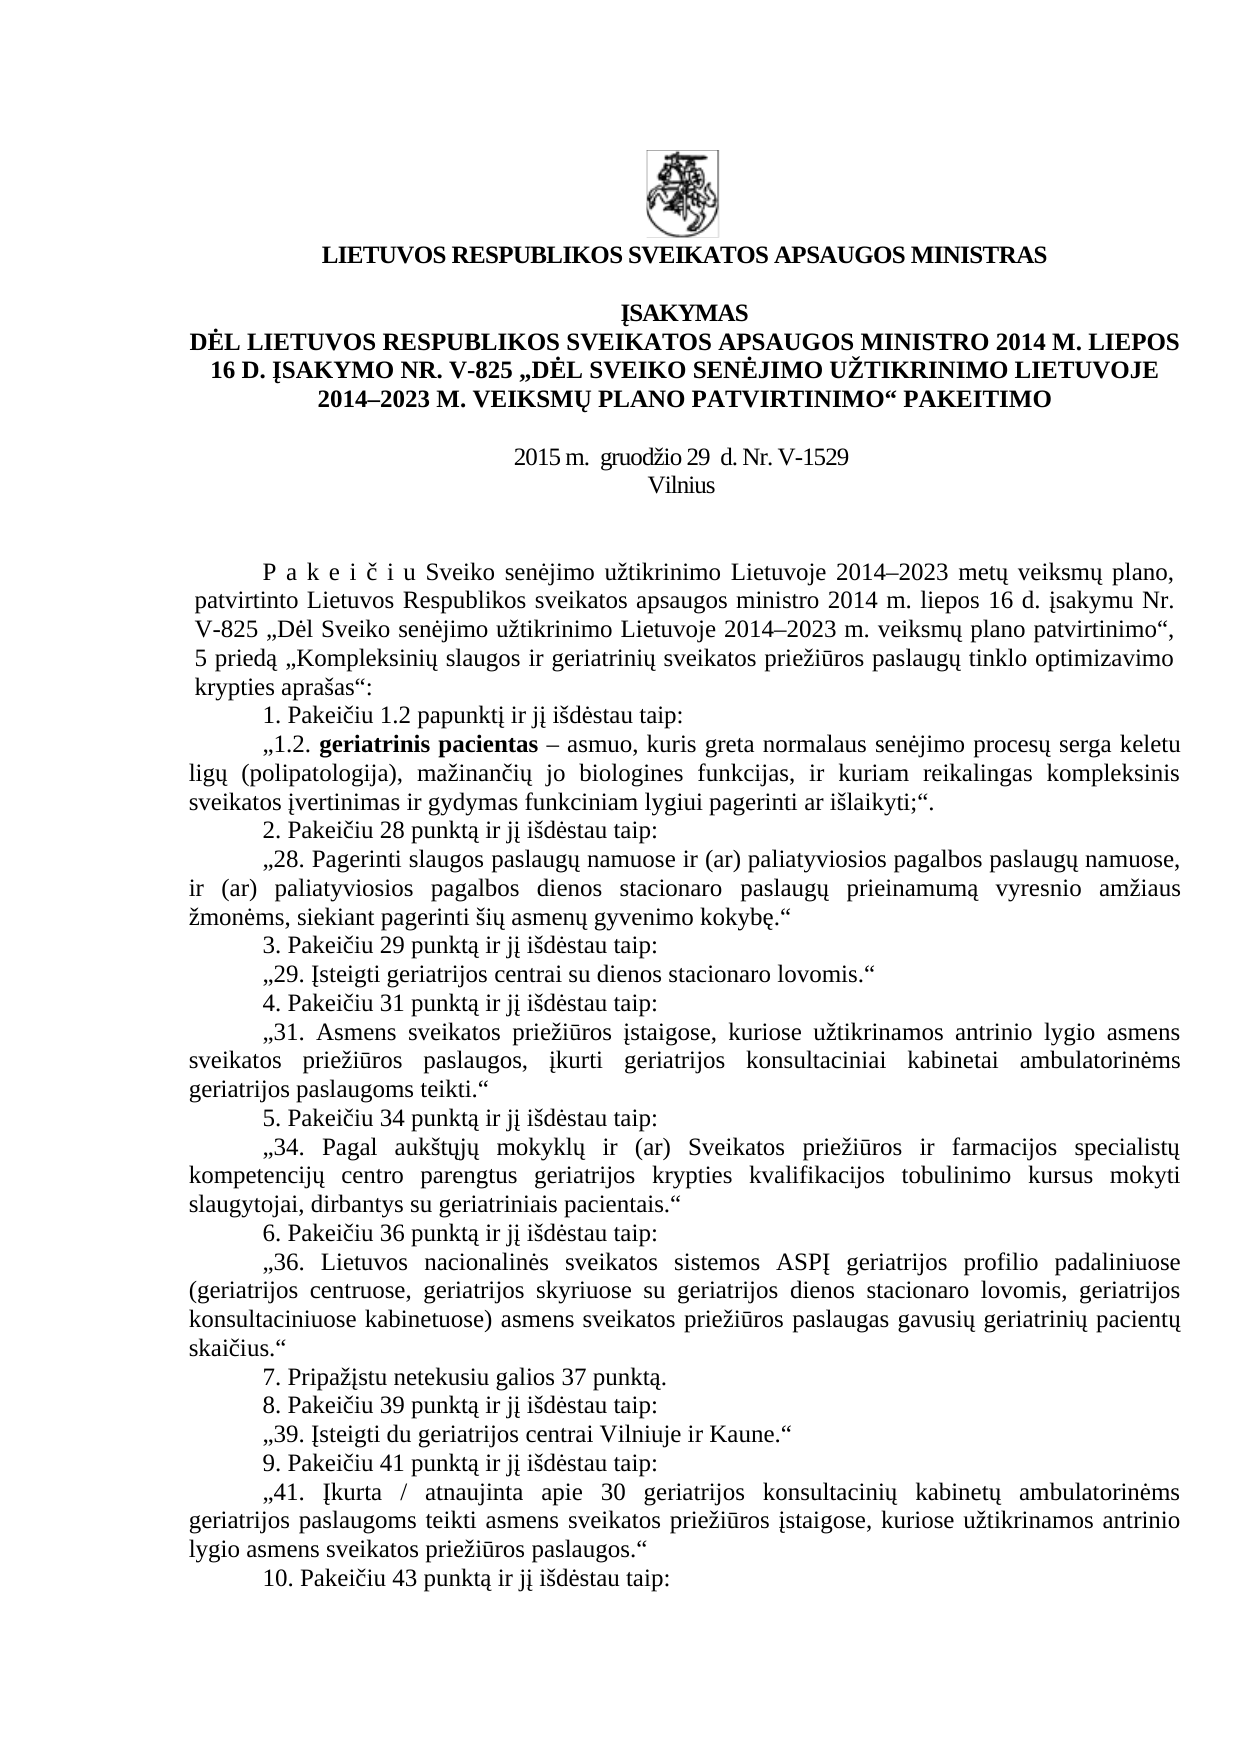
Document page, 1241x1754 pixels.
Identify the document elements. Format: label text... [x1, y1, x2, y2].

text 2015 m. gruodžio 29 d. Nr. V-1529 [188, 442, 1175, 471]
text 8. Pakeičiu 39 punktą ir jį išdėstau taip: [188, 1391, 1181, 1419]
text 1. Pakeičiu 1.2 papunktį ir jį išdėstau taip: [188, 701, 1181, 729]
text „1.2. geriatrinis pacientas – asmuo, kuris greta normalaus senėjimo procesų serga keletu ligų (polipatologija), mažinančių jo biologines funkcijas, ir kuriam reikalingas kompleksinis sveikatos įvertinimas ir gydymas funkciniam lygiui pagerinti ar išlaikyti;“. [188, 729, 1181, 816]
text 10. Pakeičiu 43 punktą ir jį išdėstau taip: [188, 1563, 1181, 1592]
text P a k e i č i u Sveiko senėjimo užtikrinimo Lietuvoje 2014–2023 metų veiksmų plano, patvirtinto Lietuvos Respublikos sveikatos apsaugos ministro 2014 m. liepos 16 d. įsakymu Nr. V-825 „Dėl Sveiko senėjimo užtikrinimo Lietuvoje 2014–2023 m. veiksmų plano patvirtinimo“, 5 priedą „Kompleksinių slaugos ir geriatrinių sveikatos priežiūros paslaugų tinklo optimizavimo krypties aprašas“: [194, 557, 1175, 701]
text 5. Pakeičiu 34 punktą ir jį išdėstau taip: [188, 1103, 1181, 1132]
text „34. Pagal aukštųjų mokyklų ir (ar) Sveikatos priežiūros ir farmacijos specialistų kompetencijų centro parengtus geriatrijos krypties kvalifikacijos tobulinimo kursus mokyti slaugytojai, dirbantys su geriatriniais pacientais.“ [188, 1132, 1181, 1218]
text „36. Lietuvos nacionalinės sveikatos sistemos ASPĮ geriatrijos profilio padaliniuose (geriatrijos centruose, geriatrijos skyriuose su geriatrijos dienos stacionaro lovomis, geriatrijos konsultaciniuose kabinetuose) asmens sveikatos priežiūros paslaugas gavusių geriatrinių pacientų skaičius.“ [188, 1247, 1181, 1362]
text Vilnius [188, 471, 1175, 499]
text 6. Pakeičiu 36 punktą ir jį išdėstau taip: [188, 1218, 1181, 1247]
text DĖL LIETUVOS RESPUBLIKOS SVEIKATOS APSAUGOS MINISTRO 2014 M. LIEPOS 16 D. ĮSAKYMO NR. V-825 „DĖL SVEIKO SENĖJIMO UŽTIKRINIMO LIETUVOJE 2014–2023 M. VEIKSMŲ PLANO PATVIRTINIMO“ PAKEITIMO [188, 327, 1181, 413]
text 4. Pakeičiu 31 punktą ir jį išdėstau taip: [188, 988, 1181, 1017]
text „39. Įsteigti du geriatrijos centrai Vilniuje ir Kaune.“ [188, 1419, 1181, 1448]
text 2. Pakeičiu 28 punktą ir jį išdėstau taip: [188, 816, 1181, 844]
text „41. Įkurta / atnaujinta apie 30 geriatrijos konsultacinių kabinetų ambulatorinėms geriatrijos paslaugoms teikti asmens sveikatos priežiūros įstaigose, kuriose užtikrinamos antrinio lygio asmens sveikatos priežiūros paslaugos.“ [188, 1477, 1181, 1563]
text 9. Pakeičiu 41 punktą ir jį išdėstau taip: [188, 1448, 1181, 1477]
text „28. Pagerinti slaugos paslaugų namuose ir (ar) paliatyviosios pagalbos paslaugų namuose, ir (ar) paliatyviosios pagalbos dienos stacionaro paslaugų prieinamumą vyresnio amžiaus žmonėms, siekiant pagerinti šių asmenų gyvenimo kokybę.“ [188, 844, 1181, 931]
text LIETUVOS RESPUBLIKOS SVEIKATOS APSAUGOS MINISTRAS [188, 241, 1181, 269]
text 7. Pripažįstu netekusiu galios 37 punktą. [188, 1362, 1181, 1391]
text ĮSAKYMAS [188, 298, 1181, 327]
text „31. Asmens sveikatos priežiūros įstaigose, kuriose užtikrinamos antrinio lygio asmens sveikatos priežiūros paslaugos, įkurti geriatrijos konsultaciniai kabinetai ambulatorinėms geriatrijos paslaugoms teikti.“ [188, 1017, 1181, 1103]
text „29. Įsteigti geriatrijos centrai su dienos stacionaro lovomis.“ [188, 959, 1181, 988]
text 3. Pakeičiu 29 punktą ir jį išdėstau taip: [188, 931, 1181, 959]
